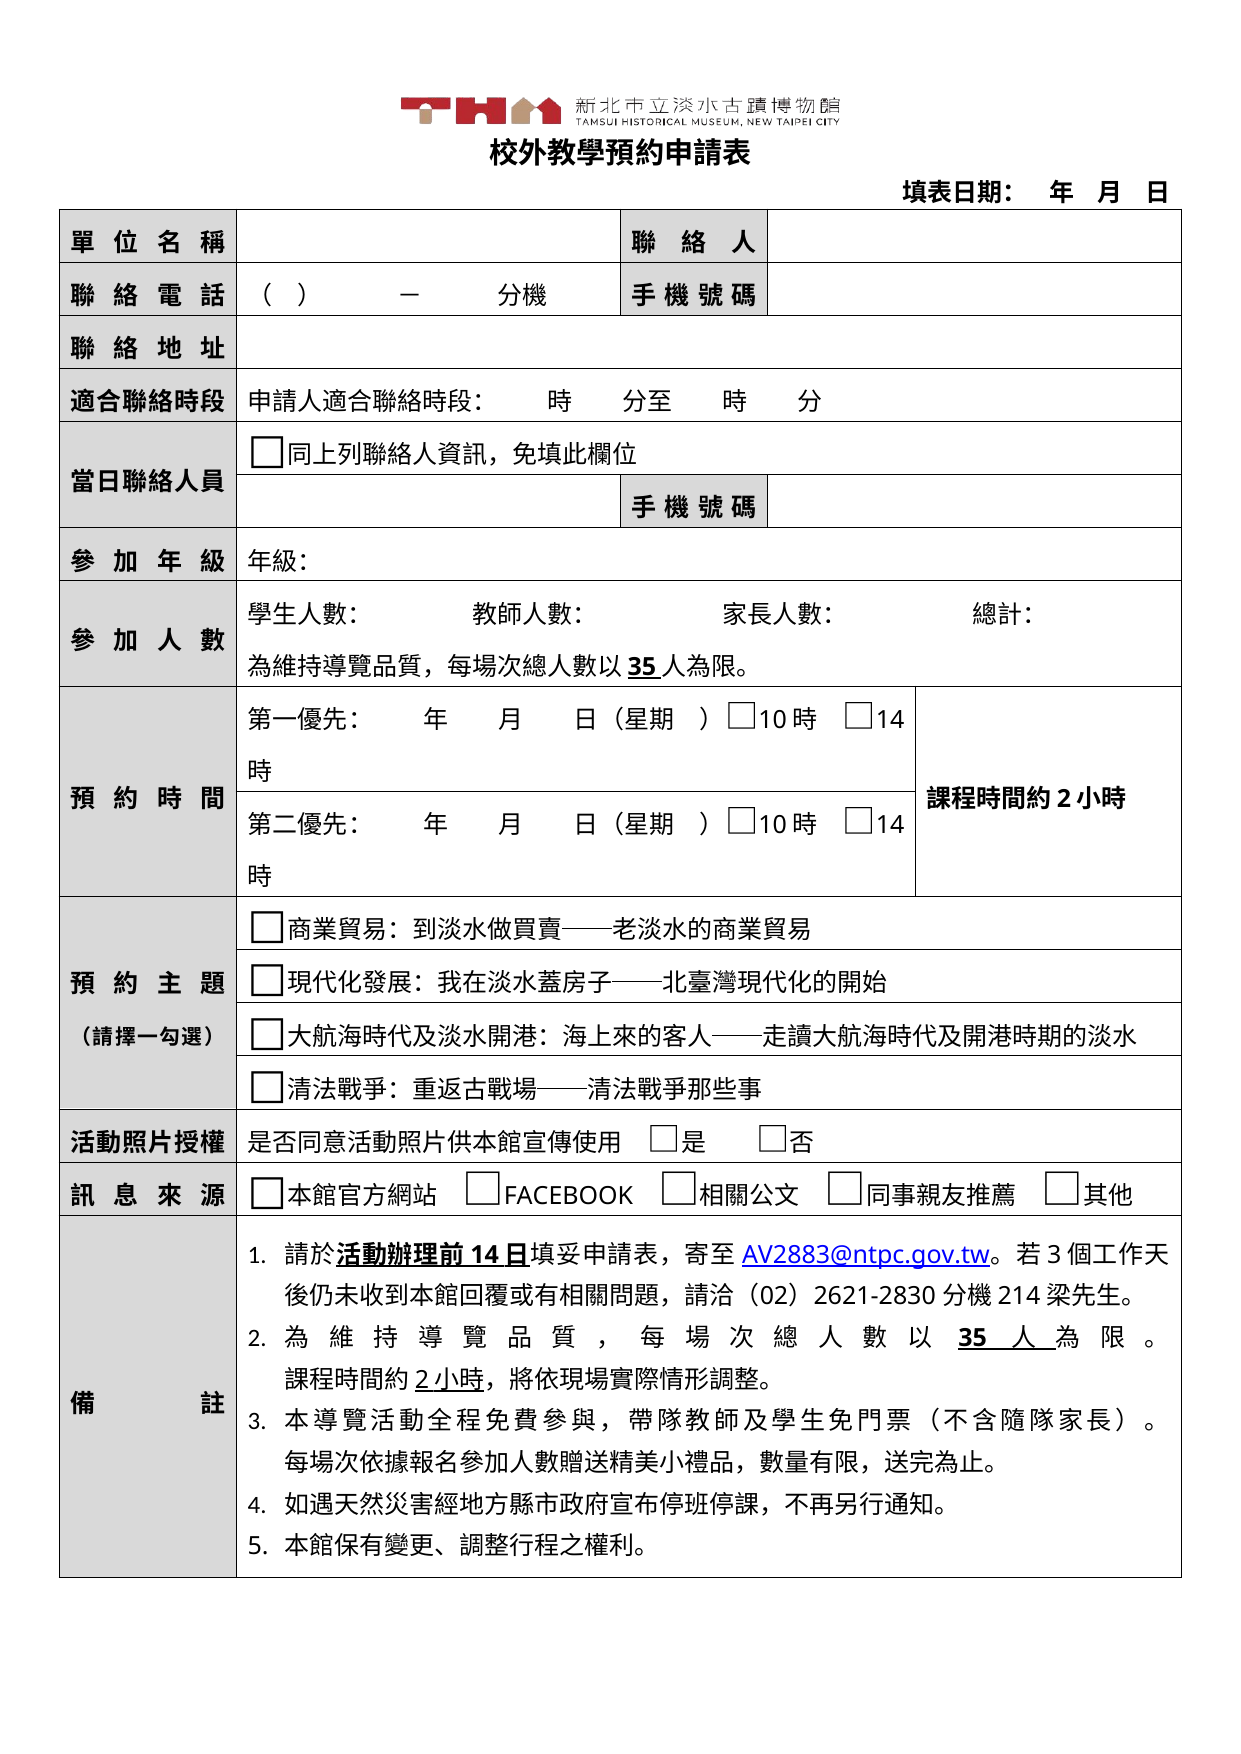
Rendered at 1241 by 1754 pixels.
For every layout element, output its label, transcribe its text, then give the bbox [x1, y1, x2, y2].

table_cell 參加年級 [60, 528, 236, 580]
table_cell 當日聯絡人員 [60, 422, 236, 527]
table_cell □現代化發展：我在淡水蓋房子──北臺灣現代化的開始 [237, 950, 1181, 1002]
table_cell 學生人數： 教師人數： 家長人數： 總計： 為維持導覽品質，每場次總人數以35人為限。 [237, 581, 1181, 686]
table_cell 參加人數 [60, 581, 236, 686]
table_cell 備註 [60, 1216, 236, 1577]
table_cell [768, 263, 1181, 315]
table_cell 聯絡電話 [60, 263, 236, 315]
table_cell □本館官方網站 □FACEBOOK □相關公文 □同事親友推薦 □其他 [237, 1163, 1181, 1215]
table_cell [237, 475, 620, 527]
table_cell （ ） － 分機 [237, 263, 620, 315]
table_cell 請於活動辦理前14日填妥申請表，寄至AV2883@ntpc.gov.tw。若3個工作天後仍未收到本館回覆或有相關問題，請洽（02）2621-2830 分機214 梁先生。 為維持導覽品質，每場次總人數以35人為限。 課程時間約2小時，將依現場實際情形調整。 本導覽活動全程免費參與，帶隊教師及學生免門票（不含隨隊家長）。 每場次依據報名參加人數贈送精美小禮品，數量有限，送完為止。 如遇天然災害經地方縣市政府宣布停班停課，不再另行通知。 本館保有變更、調整行程之權利。 [237, 1216, 1181, 1577]
table_cell [768, 210, 1181, 262]
table_cell 訊息來源 [60, 1163, 236, 1215]
table_cell 第二優先： 年 月 日（星期 ）□10時 □14時 [237, 792, 915, 896]
table_cell 年級： [237, 528, 1181, 580]
table_cell 第一優先： 年 月 日（星期 ）□10時 □14時 [237, 687, 915, 791]
table_cell [237, 210, 620, 262]
table_cell □清法戰爭：重返古戰場──清法戰爭那些事 [237, 1056, 1181, 1108]
table_cell 活動照片授權 [60, 1110, 236, 1162]
table_cell 聯絡地址 [60, 316, 236, 368]
table_cell 課程時間約2小時 [916, 687, 1181, 896]
table_cell [768, 475, 1181, 527]
table_cell 適合聯絡時段 [60, 369, 236, 421]
table_cell 預約時間 [60, 687, 236, 896]
table_header 填表日期： 年 月 日 [59, 172, 1181, 208]
table_cell 預約主題 （請擇一勾選） [60, 897, 236, 1108]
table_cell 申請人適合聯絡時段： 時 分至 時 分 [237, 369, 1181, 421]
table_cell 手機號碼 [621, 475, 767, 527]
table_cell 聯絡人 [621, 210, 767, 262]
table_cell □商業貿易：到淡水做買賣──老淡水的商業貿易 [237, 897, 1181, 949]
text 校外教學預約申請表 [75, 130, 1165, 172]
table_cell □大航海時代及淡水開港：海上來的客人──走讀大航海時代及開港時期的淡水 [237, 1003, 1181, 1055]
table_cell 單位名稱 [60, 210, 236, 262]
table_cell 是否同意活動照片供本館宣傳使用 □是 □否 [237, 1110, 1181, 1162]
table_cell [237, 316, 1181, 368]
table_cell □同上列聯絡人資訊，免填此欄位 [237, 422, 1181, 474]
picture [395, 88, 845, 130]
table_cell 手機號碼 [621, 263, 767, 315]
